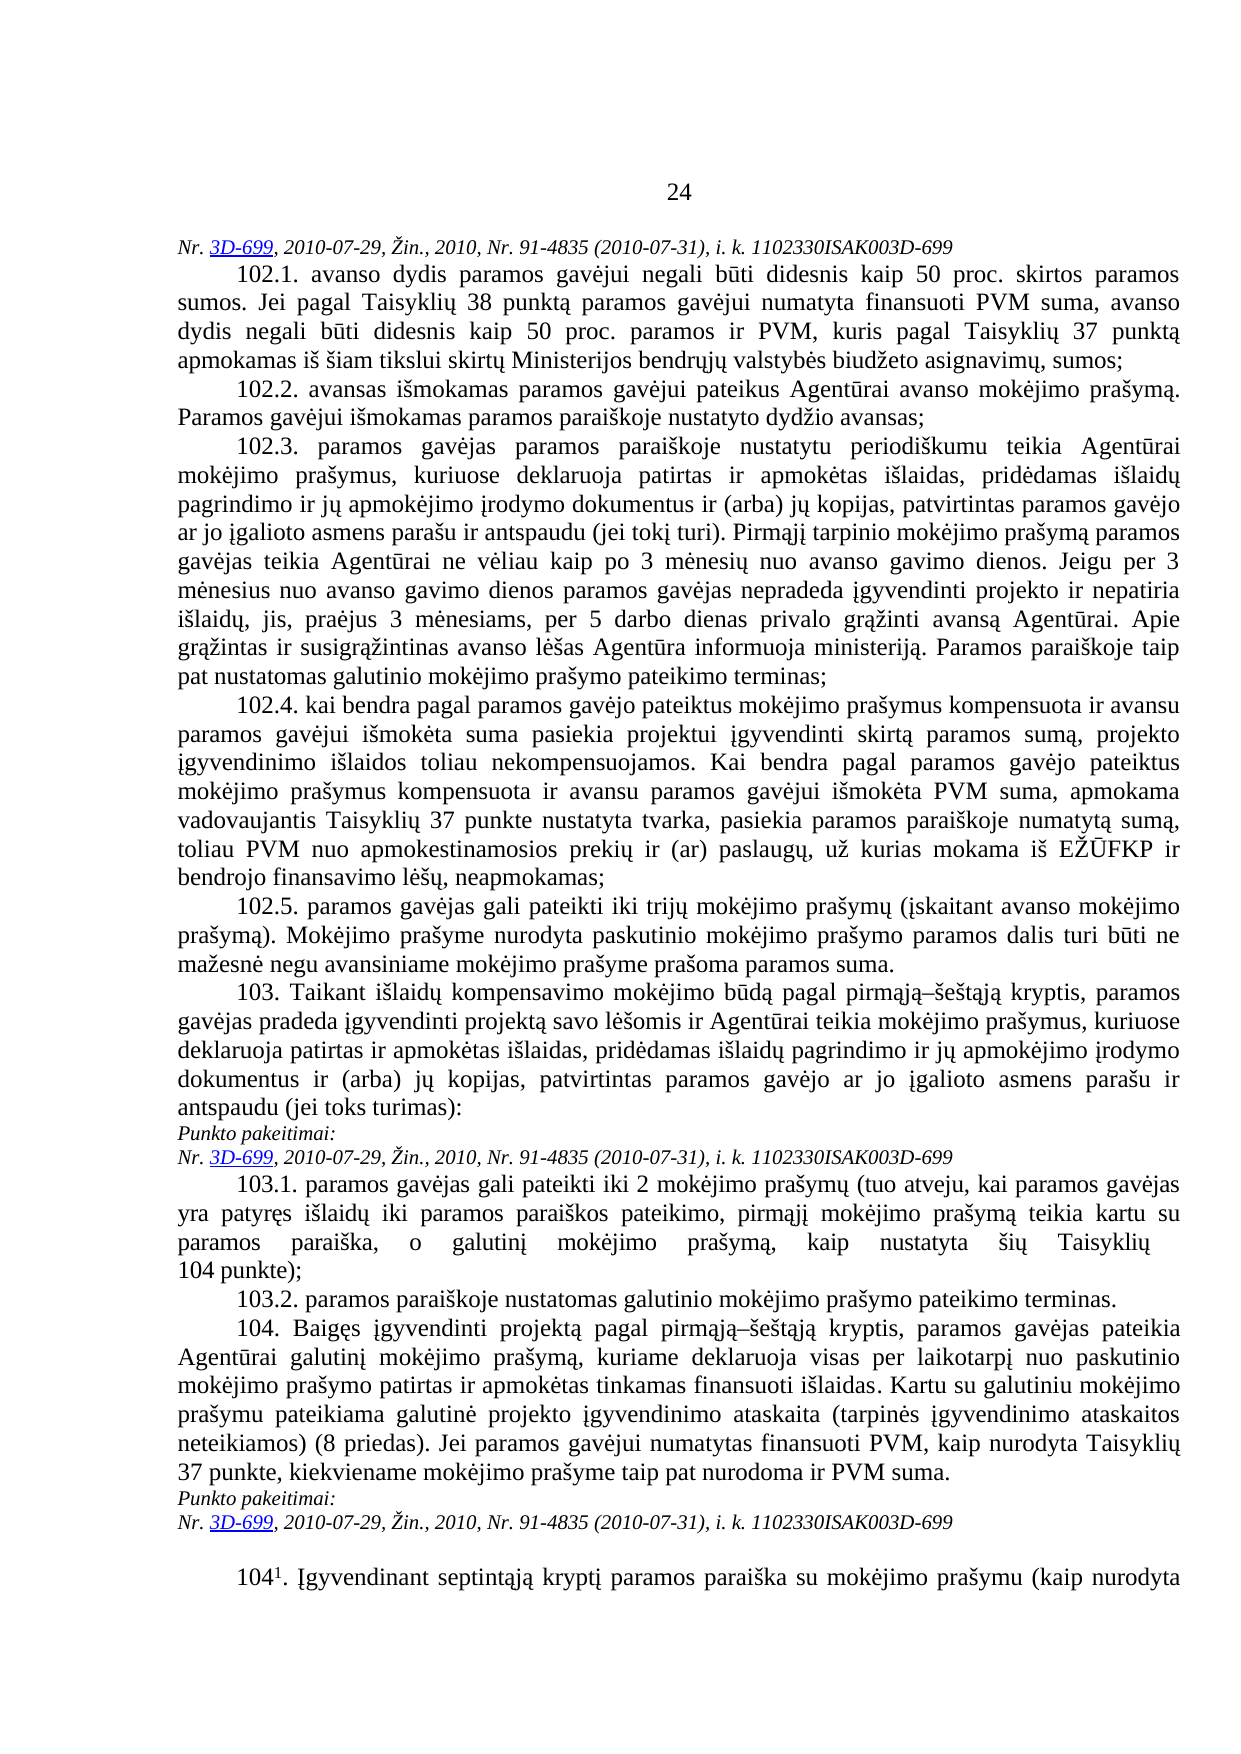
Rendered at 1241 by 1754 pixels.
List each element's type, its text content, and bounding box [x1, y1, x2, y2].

text 1041. Įgyvendinant septintąją kryptį paramos paraiška su mokėjimo prašymu (kaip nurodyta [177, 1562, 1181, 1591]
text 103.1. paramos gavėjas gali pateikti iki 2 mokėjimo prašymų (tuo atveju, kai paramos gavėjas yra patyręs išlaidų iki paramos paraiškos pateikimo, pirmąjį mokėjimo prašymą teikia kartu su paramos paraiška, o galutinį mokėjimo prašymą, kaip nustatyta šių Taisyklių 104 punkte); [177, 1169, 1181, 1284]
text Punkto pakeitimai: [177, 1121, 1181, 1145]
text Nr. 3D-699, 2010-07-29, Žin., 2010, Nr. 91-4835 (2010-07-31), i. k. 1102330ISAK003D-699 [177, 1145, 1181, 1169]
text 102.4. kai bendra pagal paramos gavėjo pateiktus mokėjimo prašymus kompensuota ir avansu paramos gavėjui išmokėta suma pasiekia projektui įgyvendinti skirtą paramos sumą, projekto įgyvendinimo išlaidos toliau nekompensuojamos. Kai bendra pagal paramos gavėjo pateiktus mokėjimo prašymus kompensuota ir avansu paramos gavėjui išmokėta PVM suma, apmokama vadovaujantis Taisyklių 37 punkte nustatyta tvarka, pasiekia paramos paraiškoje numatytą sumą, toliau PVM nuo apmokestinamosios prekių ir (ar) paslaugų, už kurias mokama iš EŽŪFKP ir bendrojo finansavimo lėšų, neapmokamas; [177, 690, 1181, 891]
text 102.3. paramos gavėjas paramos paraiškoje nustatytu periodiškumu teikia Agentūrai mokėjimo prašymus, kuriuose deklaruoja patirtas ir apmokėtas išlaidas, pridėdamas išlaidų pagrindimo ir jų apmokėjimo įrodymo dokumentus ir (arba) jų kopijas, patvirtintas paramos gavėjo ar jo įgalioto asmens parašu ir antspaudu (jei tokį turi). Pirmąjį tarpinio mokėjimo prašymą paramos gavėjas teikia Agentūrai ne vėliau kaip po 3 mėnesių nuo avanso gavimo dienos. Jeigu per 3 mėnesius nuo avanso gavimo dienos paramos gavėjas nepradeda įgyvendinti projekto ir nepatiria išlaidų, jis, praėjus 3 mėnesiams, per 5 darbo dienas privalo grąžinti avansą Agentūrai. Apie grąžintas ir susigrąžintinas avanso lėšas Agentūra informuoja ministeriją. Paramos paraiškoje taip pat nustatomas galutinio mokėjimo prašymo pateikimo terminas; [177, 431, 1181, 690]
text 102.2. avansas išmokamas paramos gavėjui pateikus Agentūrai avanso mokėjimo prašymą. Paramos gavėjui išmokamas paramos paraiškoje nustatyto dydžio avansas; [177, 374, 1181, 431]
text Punkto pakeitimai: [177, 1486, 1181, 1510]
text 102.1. avanso dydis paramos gavėjui negali būti didesnis kaip 50 proc. skirtos paramos sumos. Jei pagal Taisyklių 38 punktą paramos gavėjui numatyta finansuoti PVM suma, avanso dydis negali būti didesnis kaip 50 proc. paramos ir PVM, kuris pagal Taisyklių 37 punktą apmokamas iš šiam tikslui skirtų Ministerijos bendrųjų valstybės biudžeto asignavimų, sumos; [177, 259, 1181, 374]
text 104. Baigęs įgyvendinti projektą pagal pirmąją–šeštąją kryptis, paramos gavėjas pateikia Agentūrai galutinį mokėjimo prašymą, kuriame deklaruoja visas per laikotarpį nuo paskutinio mokėjimo prašymo patirtas ir apmokėtas tinkamas finansuoti išlaidas. Kartu su galutiniu mokėjimo prašymu pateikiama galutinė projekto įgyvendinimo ataskaita (tarpinės įgyvendinimo ataskaitos neteikiamos) (8 priedas). Jei paramos gavėjui numatytas finansuoti PVM, kaip nurodyta Taisyklių 37 punkte, kiekviename mokėjimo prašyme taip pat nurodoma ir PVM suma. [177, 1313, 1181, 1486]
text 102.5. paramos gavėjas gali pateikti iki trijų mokėjimo prašymų (įskaitant avanso mokėjimo prašymą). Mokėjimo prašyme nurodyta paskutinio mokėjimo prašymo paramos dalis turi būti ne mažesnė negu avansiniame mokėjimo prašyme prašoma paramos suma. [177, 891, 1181, 977]
text Nr. 3D-699, 2010-07-29, Žin., 2010, Nr. 91-4835 (2010-07-31), i. k. 1102330ISAK003D-699 [177, 235, 1181, 259]
text Nr. 3D-699, 2010-07-29, Žin., 2010, Nr. 91-4835 (2010-07-31), i. k. 1102330ISAK003D-699 [177, 1510, 1181, 1534]
text 103.2. paramos paraiškoje nustatomas galutinio mokėjimo prašymo pateikimo terminas. [177, 1284, 1181, 1313]
text 103. Taikant išlaidų kompensavimo mokėjimo būdą pagal pirmąją–šeštąją kryptis, paramos gavėjas pradeda įgyvendinti projektą savo lėšomis ir Agentūrai teikia mokėjimo prašymus, kuriuose deklaruoja patirtas ir apmokėtas išlaidas, pridėdamas išlaidų pagrindimo ir jų apmokėjimo įrodymo dokumentus ir (arba) jų kopijas, patvirtintas paramos gavėjo ar jo įgalioto asmens parašu ir antspaudu (jei toks turimas): [177, 977, 1181, 1121]
